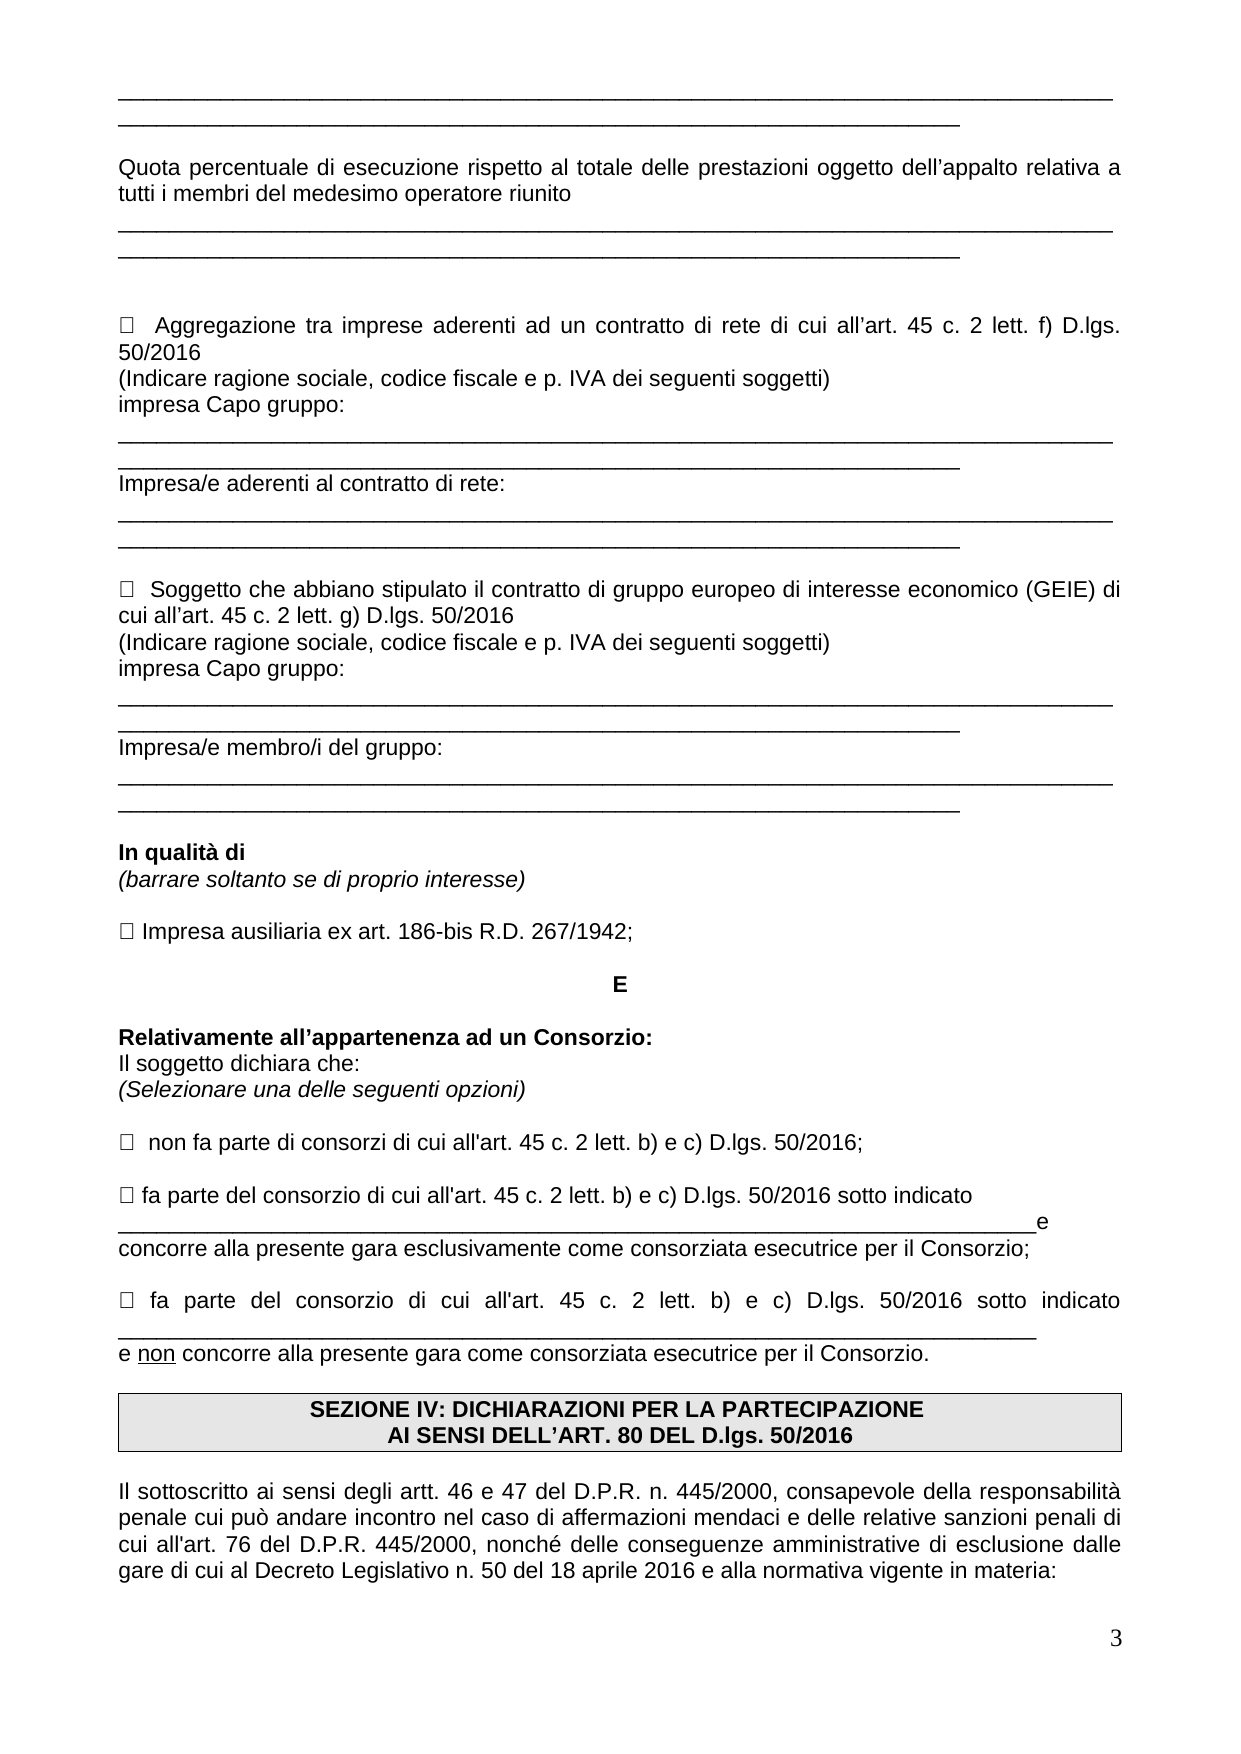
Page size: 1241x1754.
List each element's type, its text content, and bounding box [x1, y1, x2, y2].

text Impresa/e membro/i del gruppo: [118, 734, 1122, 760]
text In qualità di [118, 839, 1122, 866]
text  non fa parte di consorzi di cui all'art. 45 c. 2 lett. b) e c) D.lgs. 50/2016; [118, 1129, 1122, 1156]
text e non concorre alla presente gara come consorziata esecutrice per il Consorzio. [118, 1340, 1122, 1366]
text ________________________________________________________________________e concorre alla presente gara esclusivamente come consorziata esecutrice per il Consorzio; [118, 1208, 1122, 1261]
text impresa Capo gruppo: [118, 391, 1122, 418]
text ________________________________________________________________________________________________________________________________________________ [118, 418, 1122, 470]
text (barrare soltanto se di proprio interesse) [118, 866, 1122, 892]
text ________________________________________________________________________________________________________________________________________________ [118, 75, 1122, 128]
text ________________________________________________________________________________________________________________________________________________ [118, 681, 1122, 734]
text ________________________________________________________________________________________________________________________________________________ [118, 207, 1122, 259]
text  fa parte del consorzio di cui all'art. 45 c. 2 lett. b) e c) D.lgs. 50/2016 sotto indicato ________________________________________________________________________ [118, 1287, 1122, 1340]
text Impresa/e aderenti al contratto di rete: [118, 470, 1122, 497]
text  fa parte del consorzio di cui all'art. 45 c. 2 lett. b) e c) D.lgs. 50/2016 sotto indicato [118, 1182, 1122, 1208]
text  Impresa ausiliaria ex art. 186-bis R.D. 267/1942; [118, 918, 1122, 945]
text (Indicare ragione sociale, codice fiscale e p. IVA dei seguenti soggetti) [118, 365, 1122, 391]
text ________________________________________________________________________________________________________________________________________________ [118, 497, 1122, 549]
text (Selezionare una delle seguenti opzioni) [118, 1076, 1122, 1103]
text (Indicare ragione sociale, codice fiscale e p. IVA dei seguenti soggetti) [118, 628, 1122, 655]
text impresa Capo gruppo: [118, 655, 1122, 681]
text  Aggregazione tra imprese aderenti ad un contratto di rete di cui all’art. 45 c. 2 lett. f) D.lgs. 50/2016 [118, 312, 1122, 365]
text AI SENSI DELL’ART. 80 DEL D.lgs. 50/2016 [119, 1419, 1121, 1451]
text Il sottoscritto ai sensi degli artt. 46 e 47 del D.P.R. n. 445/2000, consapevole della responsabilità penale cui può andare incontro nel caso di affermazioni mendaci e delle relative sanzioni penali di cui all'art. 76 del D.P.R. 445/2000, nonché delle conseguenze amministrative di esclusione dalle gare di cui al Decreto Legislativo n. 50 del 18 aprile 2016 e alla normativa vigente in materia: [118, 1478, 1122, 1583]
text Relativamente all’appartenenza ad un Consorzio: [118, 1024, 1122, 1050]
text  Soggetto che abbiano stipulato il contratto di gruppo europeo di interesse economico (GEIE) di cui all’art. 45 c. 2 lett. g) D.lgs. 50/2016 [118, 576, 1122, 628]
text Il soggetto dichiara che: [118, 1050, 1122, 1076]
text SEZIONE IV: DICHIARAZIONI PER LA PARTECIPAZIONE [119, 1394, 1121, 1419]
text ________________________________________________________________________________________________________________________________________________ [118, 760, 1122, 813]
text Quota percentuale di esecuzione rispetto al totale delle prestazioni oggetto dell’appalto relativa a tutti i membri del medesimo operatore riunito [118, 154, 1122, 207]
text E [118, 971, 1122, 997]
